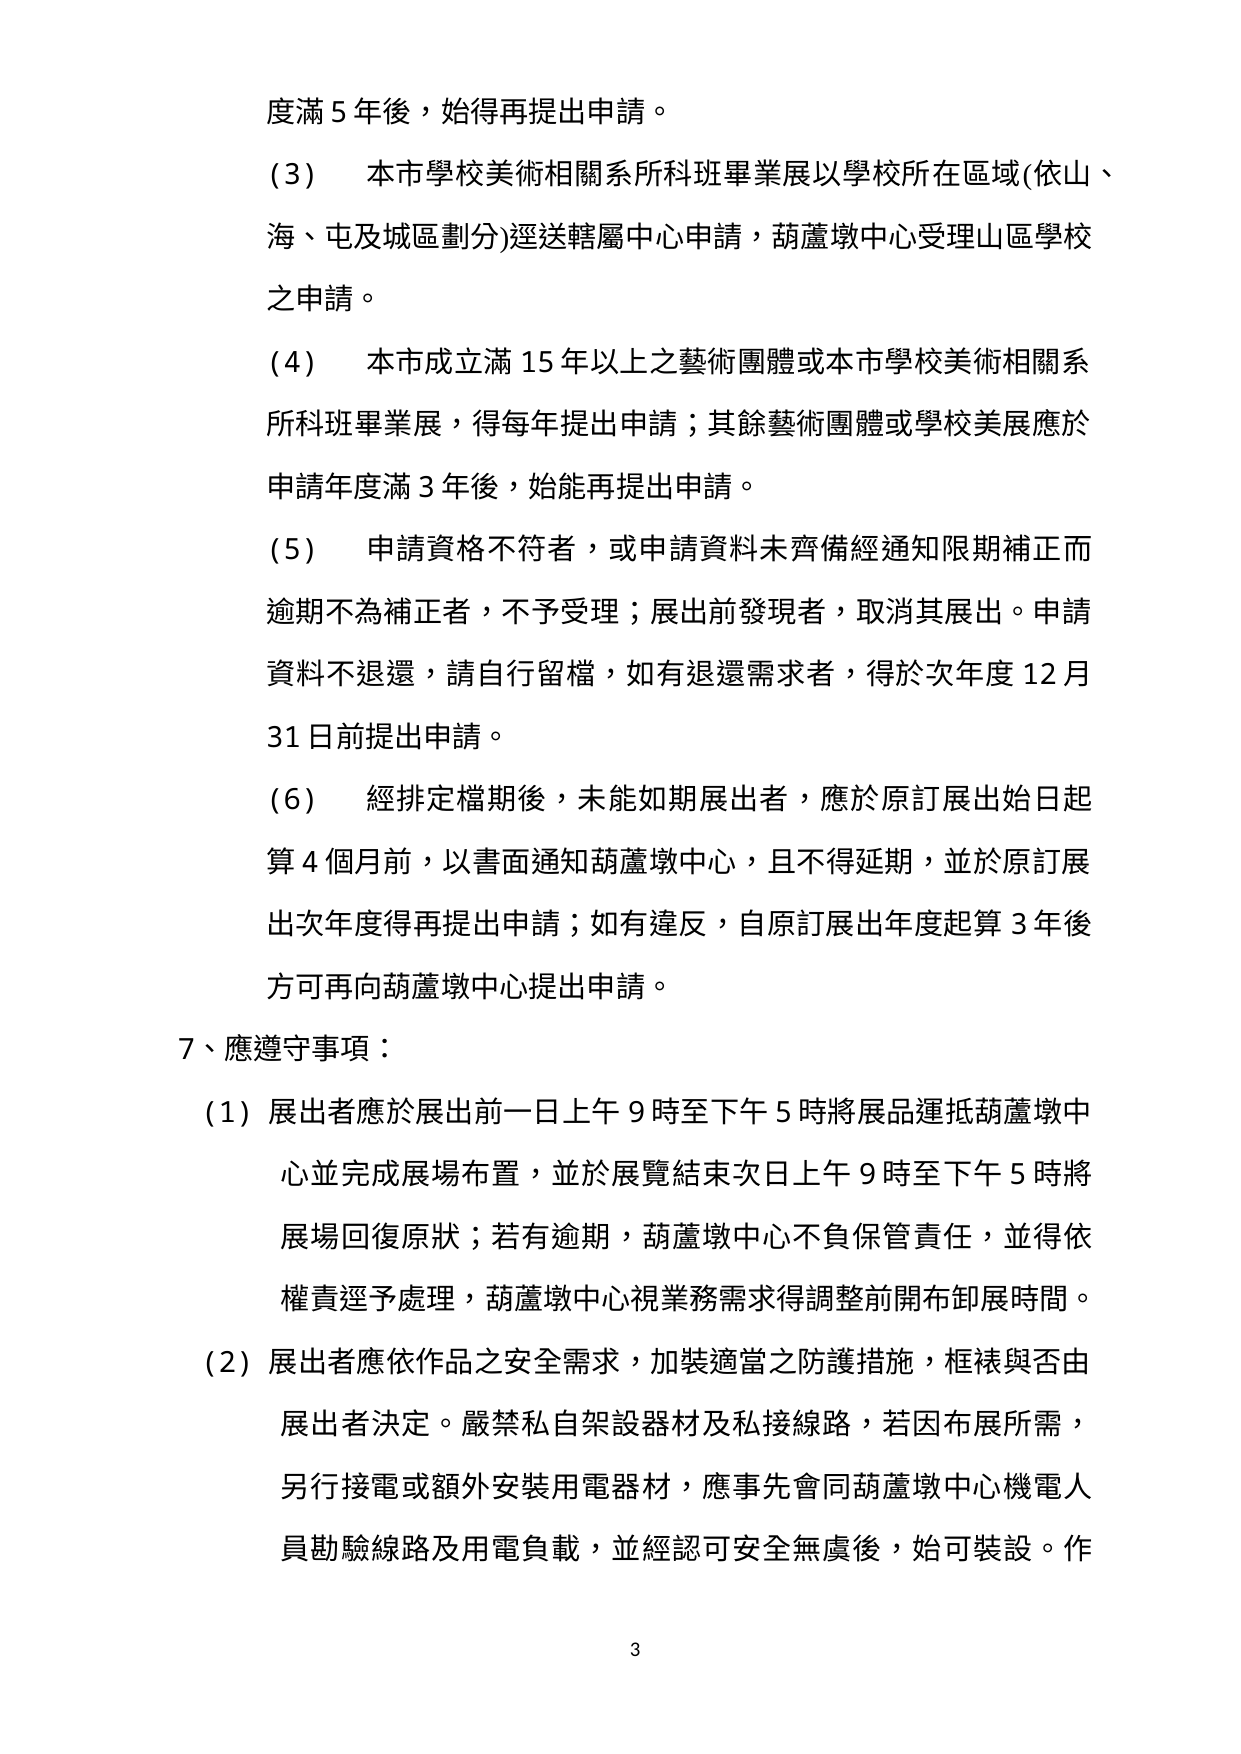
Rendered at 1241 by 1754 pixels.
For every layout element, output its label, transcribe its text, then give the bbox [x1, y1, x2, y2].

list 本市學校美術相關系所科班畢業展以學校所在區域(依山、海、屯及城區劃分)逕送轄屬中心申請，葫蘆墩中心受理山區學校之申請。 [266, 130, 1092, 318]
list 度滿5年後，始得再提出申請。 [266, 68, 1092, 130]
list 申請資格不符者，或申請資料未齊備經通知限期補正而逾期不為補正者，不予受理；展出前發現者，取消其展出。申請資料不退還，請自行留檔，如有退還需求者，得於次年度12月31日前提出申請。 [266, 505, 1092, 755]
list 應遵守事項： [177, 1005, 1092, 1068]
list 本市成立滿15年以上之藝術團體或本市學校美術相關系所科班畢業展，得每年提出申請；其餘藝術團體或學校美展應於申請年度滿3年後，始能再提出申請。 [266, 318, 1092, 505]
list 展出者應於展出前一日上午9時至下午5時將展品運抵葫蘆墩中心並完成展場布置，並於展覽結束次日上午9時至下午5時將展場回復原狀；若有逾期，葫蘆墩中心不負保管責任，並得依權責逕予處理，葫蘆墩中心視業務需求得調整前開布卸展時間。 [201, 1068, 1092, 1318]
list 展出者應依作品之安全需求，加裝適當之防護措施，框裱與否由展出者決定。嚴禁私自架設器材及私接線路，若因布展所需，另行接電或額外安裝用電器材，應事先會同葫蘆墩中心機電人員勘驗線路及用電負載，並經認可安全無虞後，始可裝設。作品裝置不得破壞展覽空間硬體結構，並能配合展示空間為原則，若有安全疑慮，葫蘆墩中心得視狀況加裝臺座、圍欄等防護措施。 [201, 1318, 1092, 1568]
list 經排定檔期後，未能如期展出者，應於原訂展出始日起算4個月前，以書面通知葫蘆墩中心，且不得延期，並於原訂展出次年度得再提出申請；如有違反，自原訂展出年度起算3年後方可再向葫蘆墩中心提出申請。 [266, 755, 1092, 1005]
